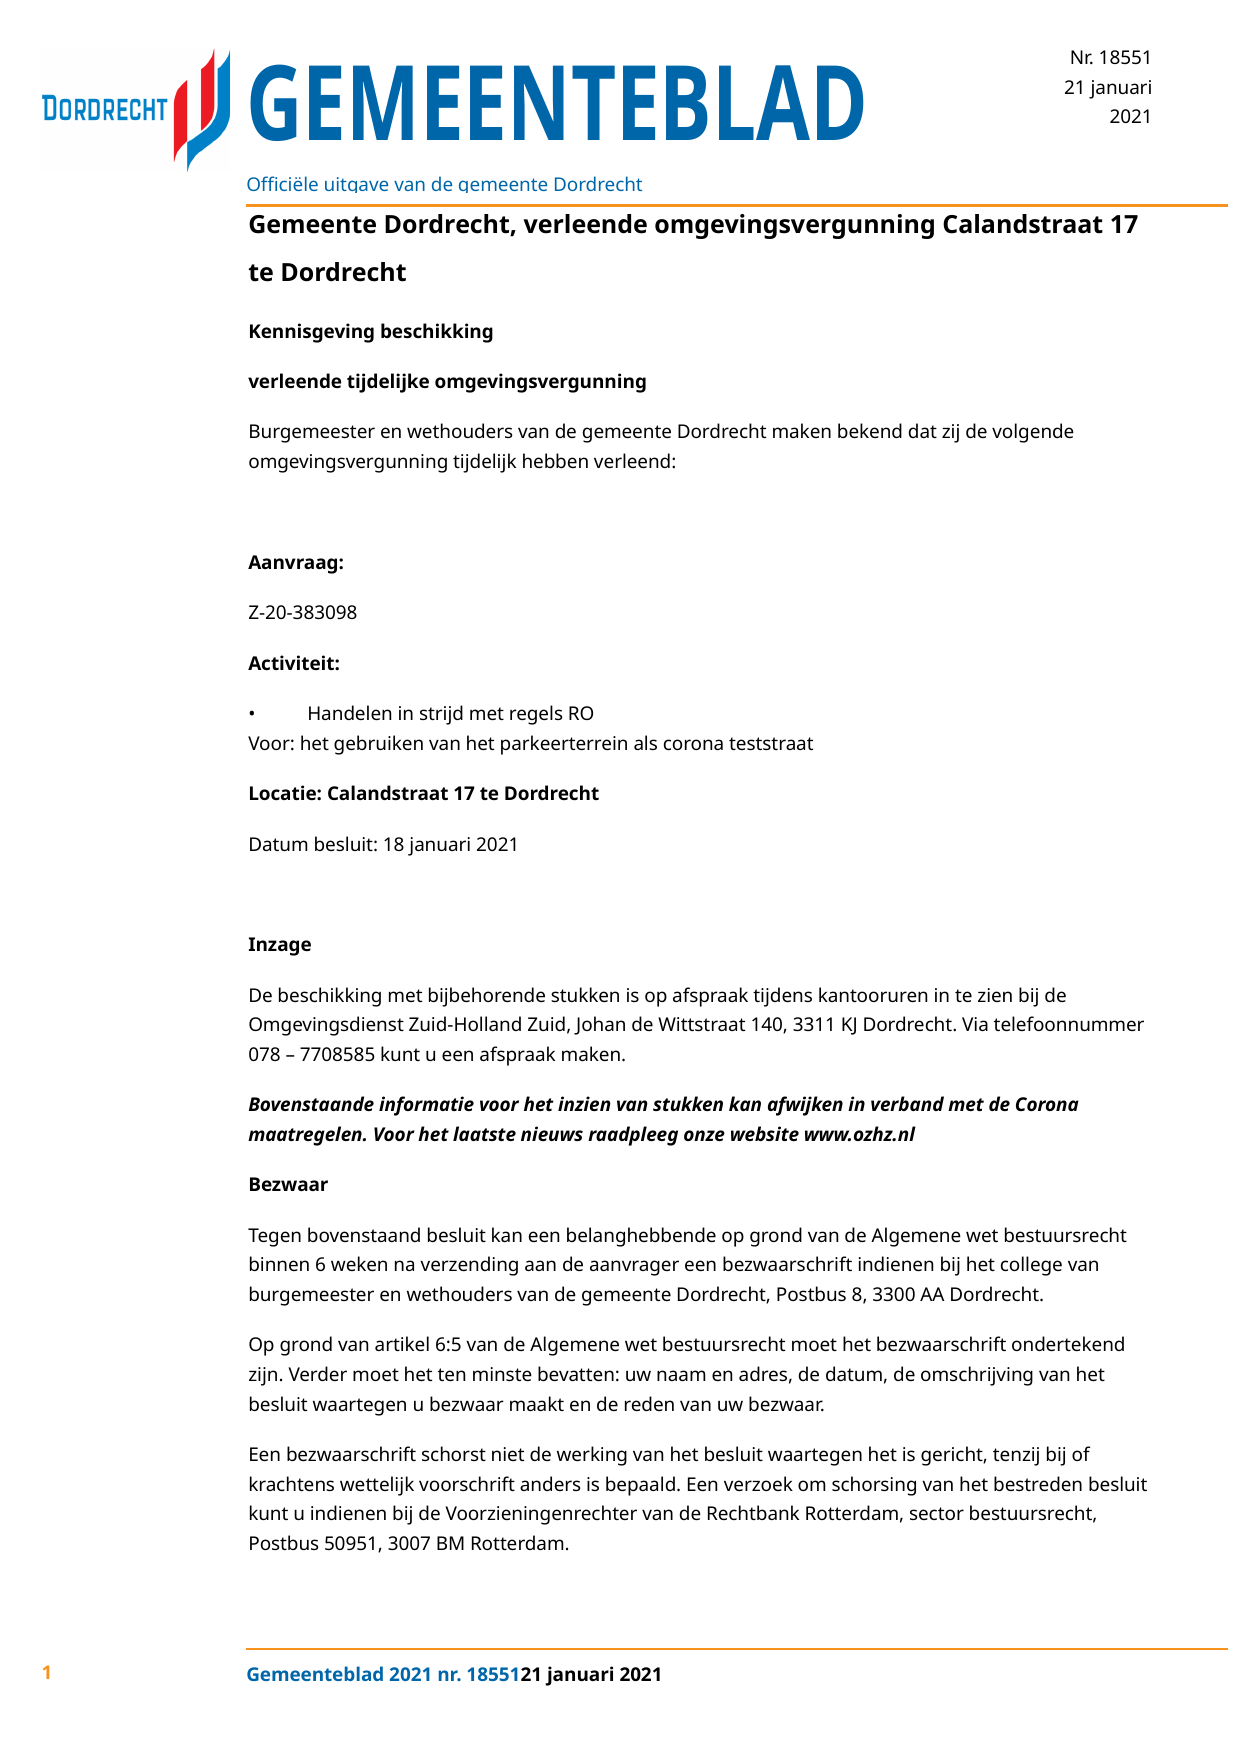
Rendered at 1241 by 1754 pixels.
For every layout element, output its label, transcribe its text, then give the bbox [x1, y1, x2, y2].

text Een bezwaarschrift schorst niet de werking van het besluit waartegen het is gericht, tenzij bij of krachtens wettelijk voorschrift anders is bepaald. Een verzoek om schorsing van het bestreden besluit kunt u indienen bij de Voorzieningenrechter van de Rechtbank Rotterdam, sector bestuursrecht, Postbus 50951, 3007 BM Rotterdam. [248, 1441, 1152, 1556]
text Inzage [248, 932, 1152, 957]
list Handelen in strijd met regels RO [248, 700, 1152, 726]
text Voor: het gebruiken van het parkeerterrein als corona teststraat [248, 730, 1152, 756]
text Bezwaar [248, 1172, 1152, 1197]
text Op grond van artikel 6:5 van de Algemene wet bestuursrecht moet het bezwaarschrift ondertekend zijn. Verder moet het ten minste bevatten: uw naam en adres, de datum, de omschrijving van het besluit waartegen u bezwaar maakt en de reden van uw bezwaar. [248, 1332, 1152, 1417]
text Burgemeester en wethouders van de gemeente Dordrecht maken bekend dat zij de volgende omgevingsvergunning tijdelijk hebben verleend: [248, 419, 1152, 474]
text Gemeente Dordrecht, verleende omgevingsvergunning Calandstraat 17 te Dordrecht [248, 207, 1152, 288]
text Z-20-383098 [248, 599, 1152, 625]
text De beschikking met bijbehorende stukken is op afspraak tijdens kantooruren in te zien bij de Omgevingsdienst Zuid-Holland Zuid, Johan de Wittstraat 140, 3311 KJ Dordrecht. Via telefoonnummer 078 – 7708585 kunt u een afspraak maken. [248, 982, 1152, 1067]
picture [41, 47, 231, 172]
text verleende tijdelijke omgevingsvergunning [248, 368, 1152, 394]
text Bovenstaande informatie voor het inzien van stukken kan afwijken in verband met de Corona maatregelen. Voor het laatste nieuws raadpleeg onze website www.ozhz.nl [248, 1092, 1152, 1147]
text Locatie: Calandstraat 17 te Dordrecht [248, 780, 1152, 806]
text Tegen bovenstaand besluit kan een belanghebbende op grond van de Algemene wet bestuursrecht binnen 6 weken na verzending aan de aanvrager een bezwaarschrift indienen bij het college van burgemeester en wethouders van de gemeente Dordrecht, Postbus 8, 3300 AA Dordrecht. [248, 1222, 1152, 1307]
text Aanvraag: [248, 549, 1152, 575]
text Kennisgeving beschikking [248, 318, 1152, 344]
text Datum besluit: 18 januari 2021 [248, 831, 1152, 857]
text Activiteit: [248, 650, 1152, 676]
